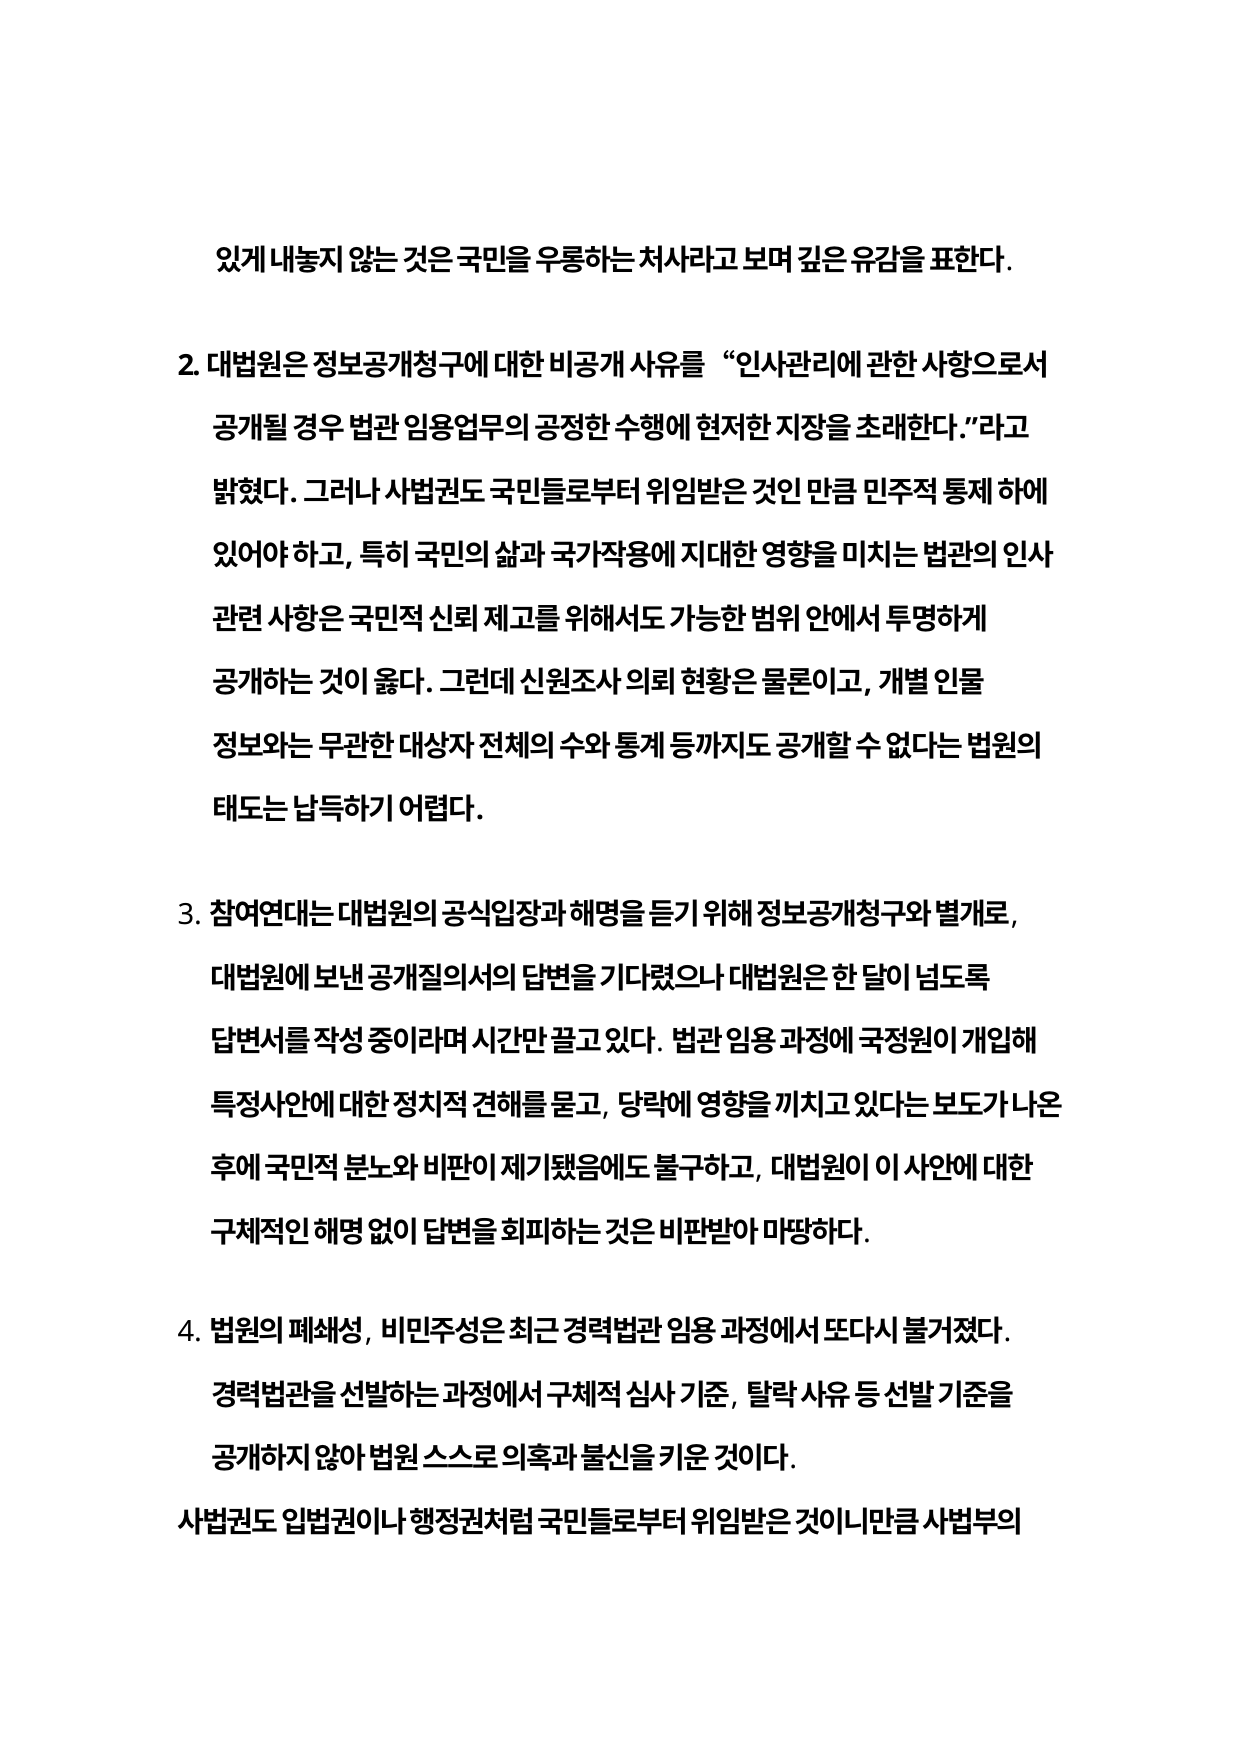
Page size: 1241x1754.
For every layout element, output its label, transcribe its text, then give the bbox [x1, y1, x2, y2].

text 3. 참여연대는 대법원의 공식입장과 해명을 듣기 위해 정보공개청구와 별개로, 대법원에 보낸 공개질의서의 답변을 기다렸으나 대법원은 한 달이 넘도록 답변서를 작성 중이라며 시간만 끌고 있다. 법관 임용 과정에 국정원이 개입해 특정사안에 대한 정치적 견해를 묻고, 당락에 영향을 끼치고 있다는 보도가 나온 후에 국민적 분노와 비판이 제기됐음에도 불구하고, 대법원이 이 사안에 대한 구체적인 해명 없이 답변을 회피하는 것은 비판받아 마땅하다. [177, 891, 1063, 1251]
text 있게 내놓지 않는 것은 국민을 우롱하는 처사라고 보며 깊은 유감을 표한다. [177, 236, 1063, 279]
text 사법권도 입법권이나 행정권처럼 국민들로부터 위임받은 것이니만큼 사법부의 [177, 1498, 1063, 1541]
text 2. 대법원은 정보공개청구에 대한 비공개 사유를“인사관리에 관한 사항으로서 공개될 경우 법관 임용업무의 공정한 수행에 현저한 지장을 초래한다.”라고 밝혔다. 그러나 사법권도 국민들로부터 위임받은 것인 만큼 민주적 통제 하에 있어야 하고, 특히 국민의 삶과 국가작용에 지대한 영향을 미치는 법관의 인사 관련 사항은 국민적 신뢰 제고를 위해서도 가능한 범위 안에서 투명하게 공개하는 것이 옳다. 그런데 신원조사 의뢰 현황은 물론이고, 개별 인물 정보와는 무관한 대상자 전체의 수와 통계 등까지도 공개할 수 없다는 법원의 태도는 납득하기 어렵다. [177, 341, 1063, 828]
text 4. 법원의 폐쇄성, 비민주성은 최근 경력법관 임용 과정에서 또다시 불거졌다. 경력법관을 선발하는 과정에서 구체적 심사 기준, 탈락 사유 등 선발 기준을 공개하지 않아 법원 스스로 의혹과 불신을 키운 것이다. [177, 1308, 1063, 1477]
